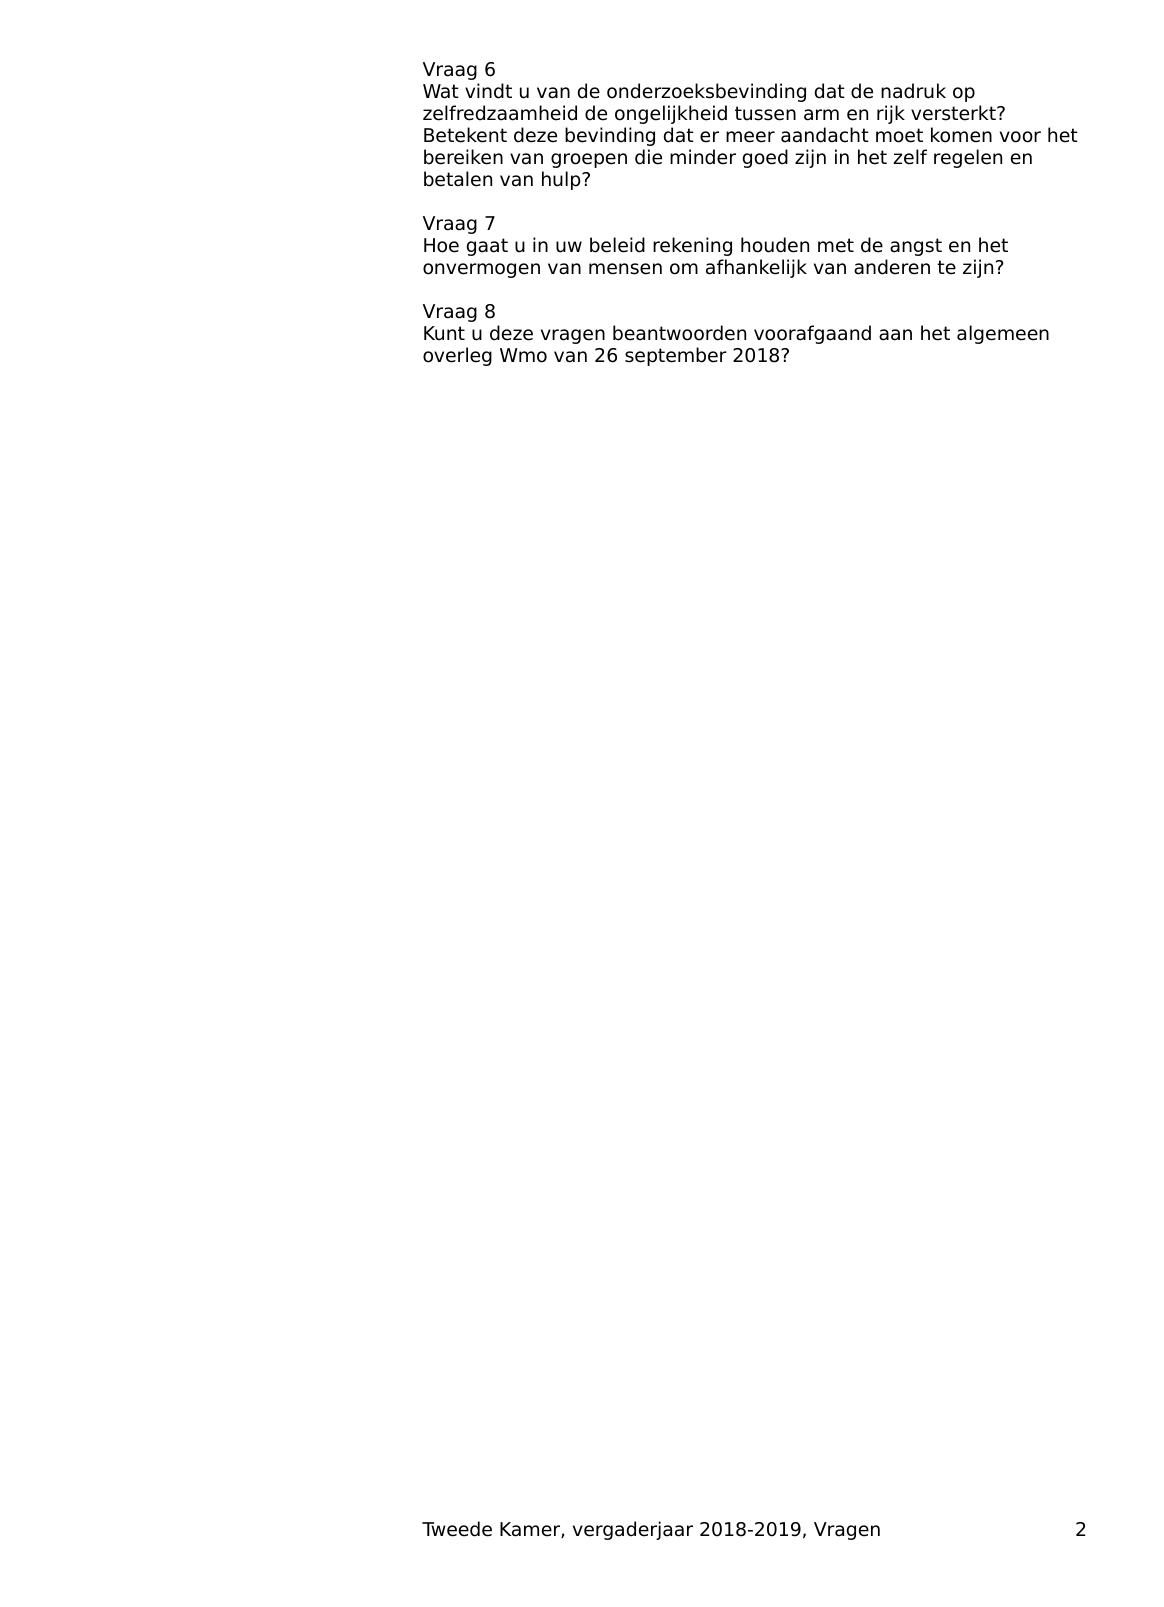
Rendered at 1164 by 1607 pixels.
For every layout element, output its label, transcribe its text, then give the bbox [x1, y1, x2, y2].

text Hoe gaat u in uw beleid rekening houden met de angst en het onvermogen van mensen om afhankelijk van anderen te zijn? [422, 235, 1087, 279]
text Kunt u deze vragen beantwoorden voorafgaand aan het algemeen overleg Wmo van 26 september 2018? [422, 323, 1087, 367]
text Wat vindt u van de onderzoeksbevinding dat de nadruk op zelfredzaamheid de ongelijkheid tussen arm en rijk versterkt? Betekent deze bevinding dat er meer aandacht moet komen voor het bereiken van groepen die minder goed zijn in het zelf regelen en betalen van hulp? [422, 81, 1087, 191]
text Vraag 7 [422, 213, 1087, 235]
text Vraag 6 [422, 59, 1087, 81]
text Vraag 8 [422, 301, 1087, 323]
